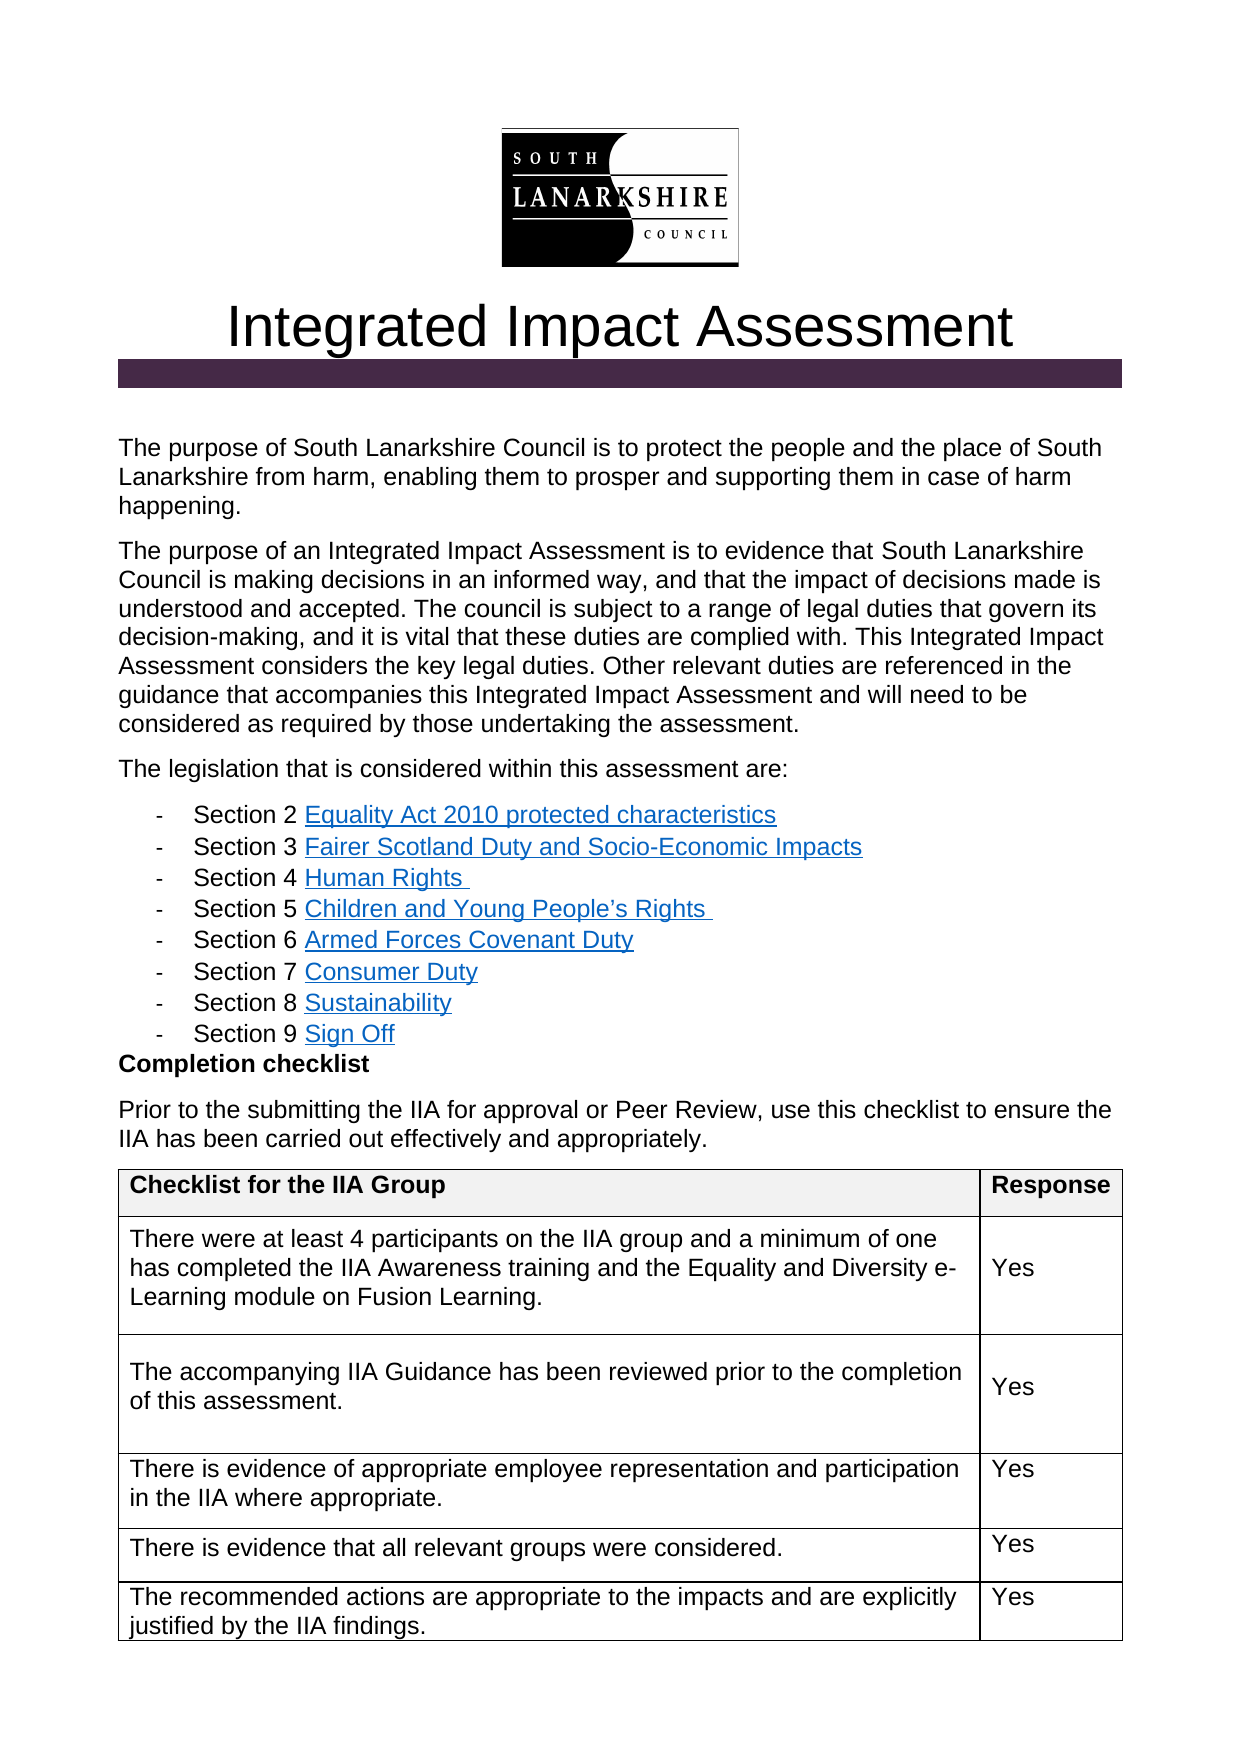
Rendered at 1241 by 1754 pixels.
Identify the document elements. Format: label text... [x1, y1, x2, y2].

table_cell The accompanying IIA Guidance has been reviewed prior to the completion of this assessment. [119, 1335, 979, 1453]
table_cell Yes [981, 1454, 1122, 1528]
list Section 7 Consumer Duty [156, 956, 1122, 987]
list Section 2 Equality Act 2010 protected characteristics [156, 799, 1122, 831]
table_header Checklist for the IIA Group [119, 1170, 979, 1216]
table_cell The recommended actions are appropriate to the impacts and are explicitly justified by the IIA findings. [119, 1583, 979, 1640]
table_cell Yes [981, 1217, 1122, 1334]
text Completion checklist [118, 1049, 1122, 1078]
text The purpose of an Integrated Impact Assessment is to evidence that South Lanarkshire Council is making decisions in an informed way, and that the impact of decisions made is understood and accepted. The council is subject to a range of legal duties that govern its decision-making, and it is vital that these duties are complied with. This Integrated Impact Assessment considers the key legal duties. Other relevant duties are referenced in the guidance that accompanies this Integrated Impact Assessment and will need to be considered as required by those undertaking the assessment. [118, 536, 1122, 737]
list Section 4 Human Rights [156, 862, 1122, 893]
table_cell There is evidence of appropriate employee representation and participation in the IIA where appropriate. [119, 1454, 979, 1528]
subtitle Integrated Impact Assessment [118, 292, 1122, 359]
list Section 6 Armed Forces Covenant Duty [156, 924, 1122, 956]
text Prior to the submitting the IIA for approval or Peer Review, use this checklist to ensure the IIA has been carried out effectively and appropriately. [118, 1095, 1122, 1152]
table_cell Yes [981, 1583, 1122, 1640]
table_cell Yes [981, 1529, 1122, 1581]
table_cell Yes [981, 1335, 1122, 1453]
list Section 8 Sustainability [156, 987, 1122, 1018]
list Section 3 Fairer Scotland Duty and Socio-Economic Impacts [156, 831, 1122, 862]
list Section 5 Children and Young People’s Rights [156, 893, 1122, 924]
table_cell There is evidence that all relevant groups were considered. [119, 1529, 979, 1581]
text The purpose of South Lanarkshire Council is to protect the people and the place of South Lanarkshire from harm, enabling them to prosper and supporting them in case of harm happening. [118, 433, 1122, 519]
text The legislation that is considered within this assessment are: [118, 754, 1122, 783]
table_cell There were at least 4 participants on the IIA group and a minimum of one has completed the IIA Awareness training and the Equality and Diversity e-Learning module on Fusion Learning. [119, 1217, 979, 1334]
table_header Response [981, 1170, 1122, 1216]
list Section 9 Sign Off [156, 1018, 1122, 1049]
